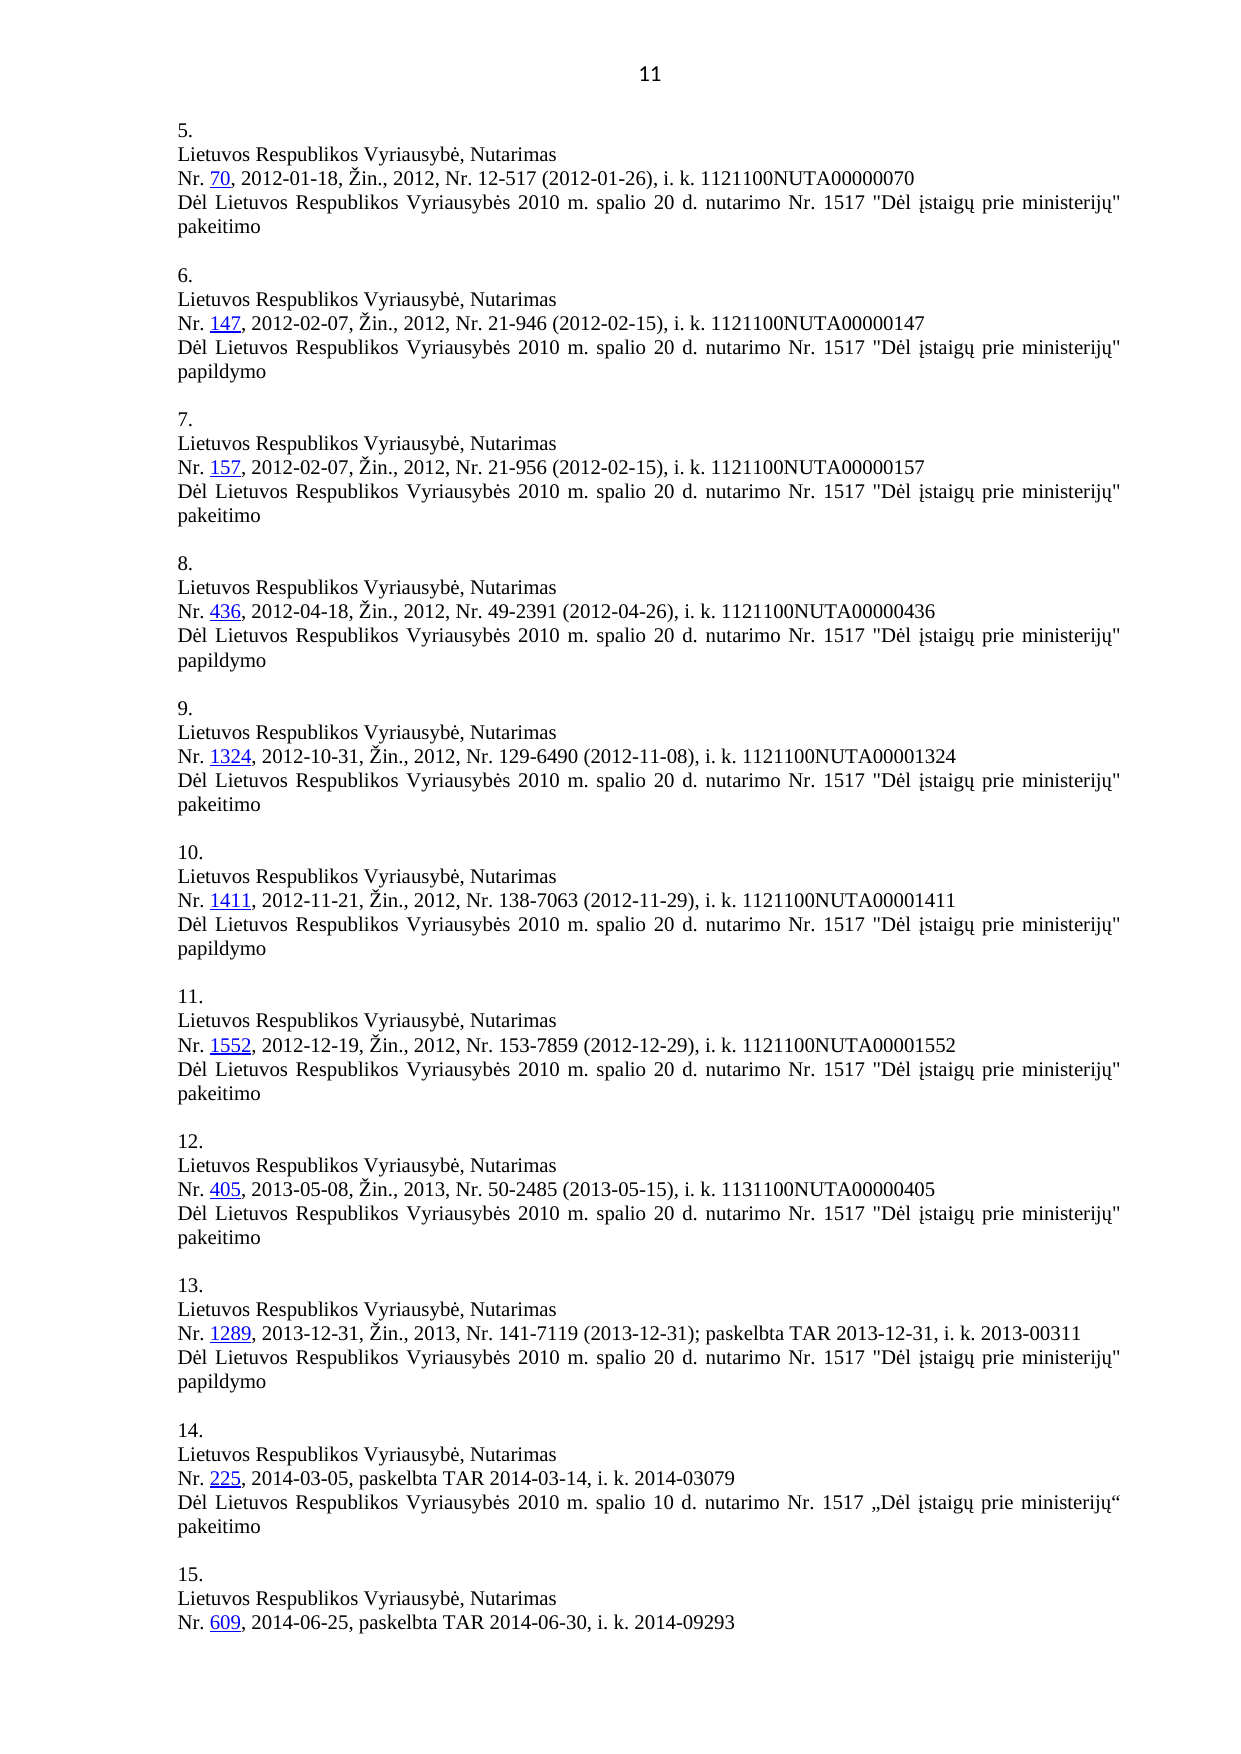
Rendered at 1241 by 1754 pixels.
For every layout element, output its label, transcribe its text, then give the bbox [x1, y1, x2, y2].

text Nr. 436, 2012-04-18, Žin., 2012, Nr. 49-2391 (2012-04-26), i. k. 1121100NUTA00000436 [177, 599, 1122, 623]
text Lietuvos Respublikos Vyriausybė, Nutarimas [177, 431, 1122, 455]
text Dėl Lietuvos Respublikos Vyriausybės 2010 m. spalio 20 d. nutarimo Nr. 1517 "Dėl įstaigų prie ministerijų" pakeitimo [177, 190, 1122, 238]
text Dėl Lietuvos Respublikos Vyriausybės 2010 m. spalio 10 d. nutarimo Nr. 1517 „Dėl įstaigų prie ministerijų“ pakeitimo [177, 1490, 1122, 1538]
text Lietuvos Respublikos Vyriausybė, Nutarimas [177, 1442, 1122, 1466]
text 11. [177, 984, 1122, 1008]
text Lietuvos Respublikos Vyriausybė, Nutarimas [177, 1586, 1122, 1610]
text Lietuvos Respublikos Vyriausybė, Nutarimas [177, 287, 1122, 311]
text Nr. 1411, 2012-11-21, Žin., 2012, Nr. 138-7063 (2012-11-29), i. k. 1121100NUTA00001411 [177, 888, 1122, 912]
text Nr. 1552, 2012-12-19, Žin., 2012, Nr. 153-7859 (2012-12-29), i. k. 1121100NUTA00001552 [177, 1032, 1122, 1057]
text Dėl Lietuvos Respublikos Vyriausybės 2010 m. spalio 20 d. nutarimo Nr. 1517 "Dėl įstaigų prie ministerijų" papildymo [177, 912, 1122, 960]
text Lietuvos Respublikos Vyriausybė, Nutarimas [177, 1008, 1122, 1032]
text 6. [177, 262, 1122, 287]
text Nr. 157, 2012-02-07, Žin., 2012, Nr. 21-956 (2012-02-15), i. k. 1121100NUTA00000157 [177, 455, 1122, 479]
text Lietuvos Respublikos Vyriausybė, Nutarimas [177, 864, 1122, 888]
text Nr. 405, 2013-05-08, Žin., 2013, Nr. 50-2485 (2013-05-15), i. k. 1131100NUTA00000405 [177, 1177, 1122, 1201]
text Nr. 1324, 2012-10-31, Žin., 2012, Nr. 129-6490 (2012-11-08), i. k. 1121100NUTA00001324 [177, 744, 1122, 768]
text 9. [177, 696, 1122, 720]
text Dėl Lietuvos Respublikos Vyriausybės 2010 m. spalio 20 d. nutarimo Nr. 1517 "Dėl įstaigų prie ministerijų" papildymo [177, 623, 1122, 672]
text Dėl Lietuvos Respublikos Vyriausybės 2010 m. spalio 20 d. nutarimo Nr. 1517 "Dėl įstaigų prie ministerijų" pakeitimo [177, 1201, 1122, 1249]
text 15. [177, 1562, 1122, 1586]
text Dėl Lietuvos Respublikos Vyriausybės 2010 m. spalio 20 d. nutarimo Nr. 1517 "Dėl įstaigų prie ministerijų" pakeitimo [177, 479, 1122, 527]
text Lietuvos Respublikos Vyriausybė, Nutarimas [177, 720, 1122, 744]
text 10. [177, 840, 1122, 864]
text Dėl Lietuvos Respublikos Vyriausybės 2010 m. spalio 20 d. nutarimo Nr. 1517 "Dėl įstaigų prie ministerijų" pakeitimo [177, 1057, 1122, 1105]
text 8. [177, 551, 1122, 575]
text Lietuvos Respublikos Vyriausybė, Nutarimas [177, 1153, 1122, 1177]
text Nr. 225, 2014-03-05, paskelbta TAR 2014-03-14, i. k. 2014-03079 [177, 1466, 1122, 1490]
text Nr. 70, 2012-01-18, Žin., 2012, Nr. 12-517 (2012-01-26), i. k. 1121100NUTA00000070 [177, 166, 1122, 190]
text Lietuvos Respublikos Vyriausybė, Nutarimas [177, 575, 1122, 599]
text 13. [177, 1273, 1122, 1297]
text Lietuvos Respublikos Vyriausybė, Nutarimas [177, 142, 1122, 166]
text 12. [177, 1129, 1122, 1153]
text 14. [177, 1417, 1122, 1442]
text Lietuvos Respublikos Vyriausybė, Nutarimas [177, 1297, 1122, 1321]
text Dėl Lietuvos Respublikos Vyriausybės 2010 m. spalio 20 d. nutarimo Nr. 1517 "Dėl įstaigų prie ministerijų" papildymo [177, 1345, 1122, 1393]
text 7. [177, 407, 1122, 431]
text Dėl Lietuvos Respublikos Vyriausybės 2010 m. spalio 20 d. nutarimo Nr. 1517 "Dėl įstaigų prie ministerijų" papildymo [177, 335, 1122, 383]
text Dėl Lietuvos Respublikos Vyriausybės 2010 m. spalio 20 d. nutarimo Nr. 1517 "Dėl įstaigų prie ministerijų" pakeitimo [177, 768, 1122, 816]
text 5. [177, 118, 1122, 142]
text Nr. 609, 2014-06-25, paskelbta TAR 2014-06-30, i. k. 2014-09293 [177, 1610, 1122, 1634]
text Nr. 147, 2012-02-07, Žin., 2012, Nr. 21-946 (2012-02-15), i. k. 1121100NUTA00000147 [177, 311, 1122, 335]
text Nr. 1289, 2013-12-31, Žin., 2013, Nr. 141-7119 (2013-12-31); paskelbta TAR 2013-12-31, i. k. 2013-00311 [177, 1321, 1122, 1345]
